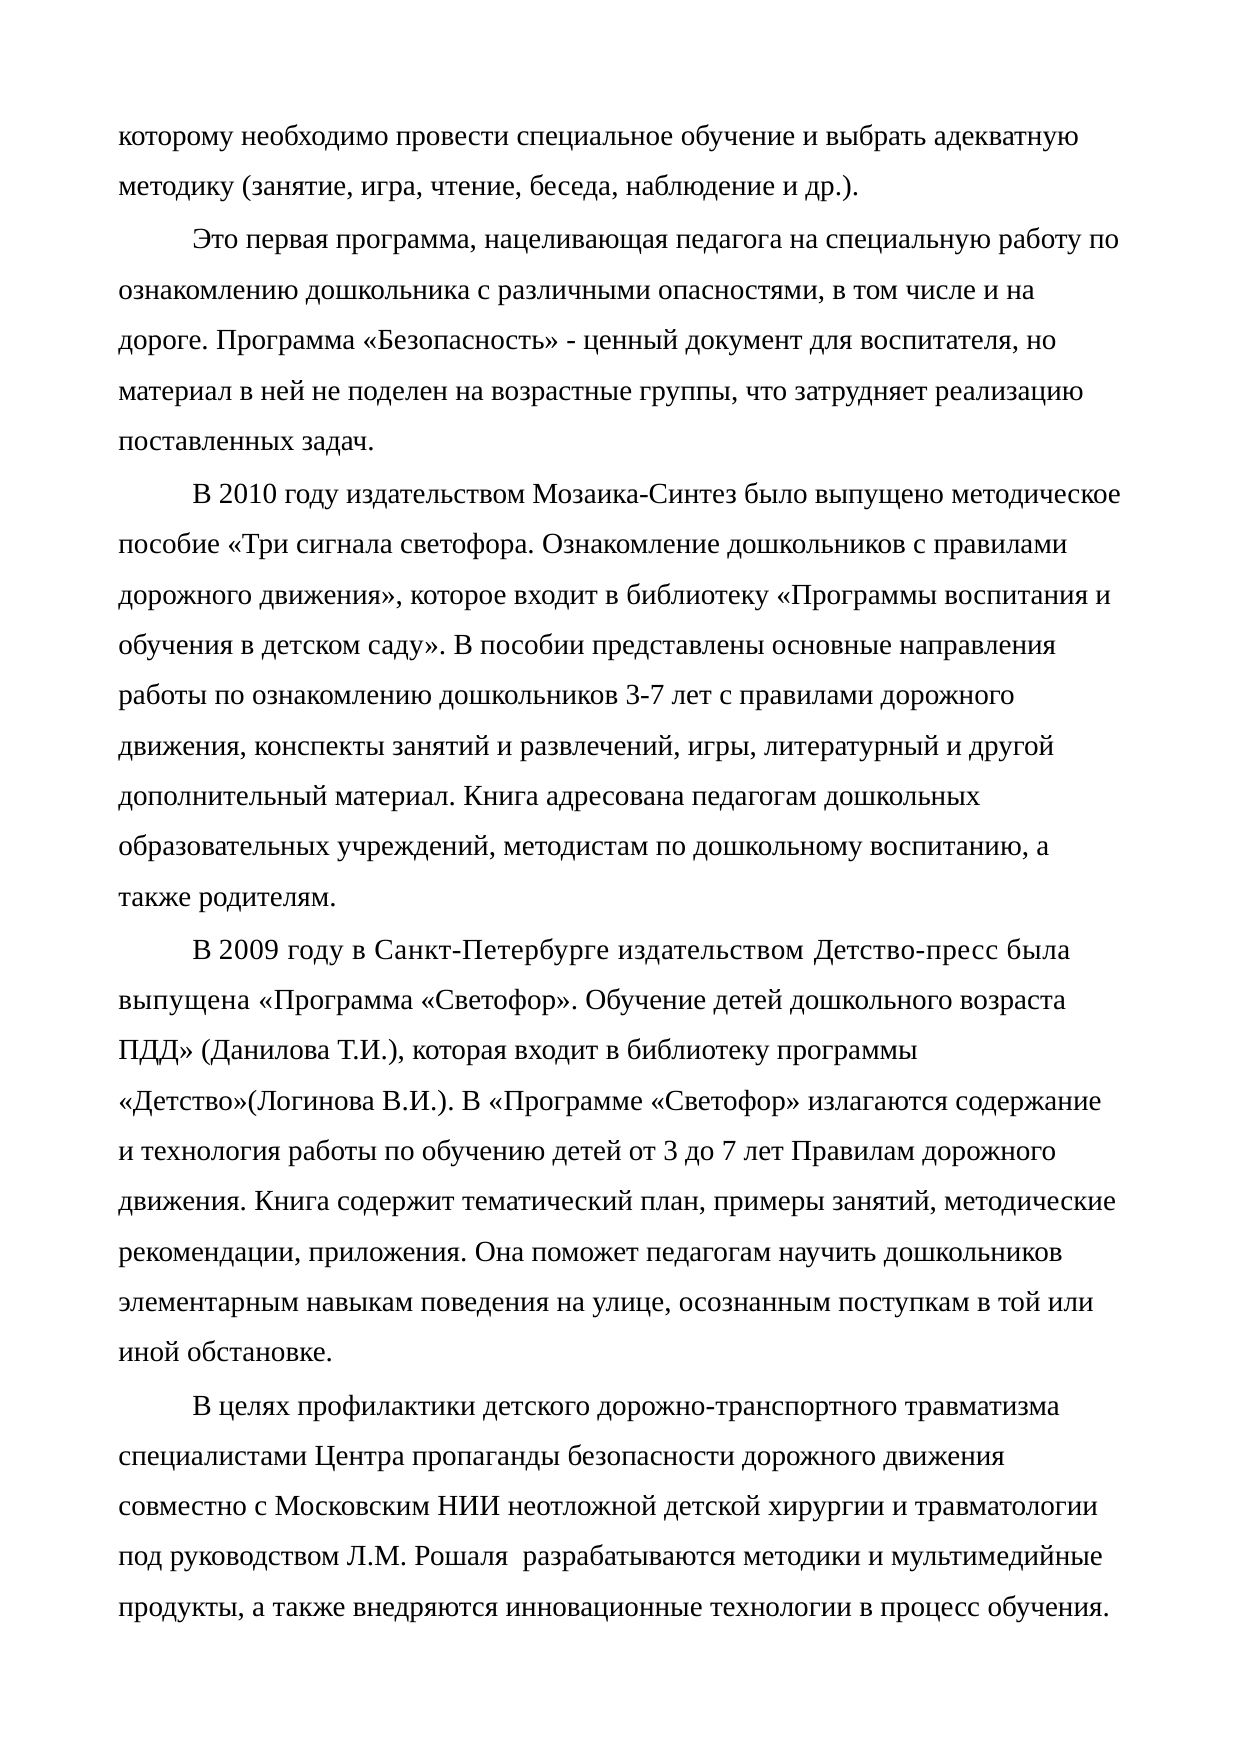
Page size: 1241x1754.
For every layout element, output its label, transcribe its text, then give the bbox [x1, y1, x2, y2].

list В целях профилактики детского дорожно-транспортного травматизма специалистами Центра пропаганды безопасности дорожного движения совместно с Московским НИИ неотложной детской хирургии и травматологии под руководством Л.М. Рошаля разрабатываются методики и мультимедийные продукты, а также внедряются инновационные технологии в процесс обучения. [118, 1388, 1122, 1622]
list В 2009 году в Санкт-Петербурге издательством Детство-пресс была выпущена «Программа «Светофор». Обучение детей дошкольного возраста ПДД» (Данилова Т.И.), которая входит в библиотеку программы «Детство»(Логинова В.И.). В «Программе «Светофор» излагаются содержание и технология работы по обучению детей от 3 до 7 лет Правилам дорожного движения. Книга содержит тематический план, примеры занятий, методические рекомендации, приложения. Она поможет педагогам научить дошкольников элементарным навыкам поведения на улице, осознанным поступкам в той или иной обстановке. [118, 932, 1122, 1368]
list В 2010 году издательством Мозаика-Синтез было выпущено методическое пособие «Три сигнала светофора. Ознакомление дошкольников с правилами дорожного движения», которое входит в библиотеку «Программы воспитания и обучения в детском саду». В пособии представлены основные направления работы по ознакомлению дошкольников 3-7 лет с правилами дорожного движения, конспекты занятий и развлечений, игры, литературный и другой дополнительный материал. Книга адресована педагогам дошкольных образовательных учреждений, методистам по дошкольному воспитанию, а также родителям. [118, 476, 1122, 912]
text Это первая программа, нацеливающая педагога на специальную работу по ознакомлению дошкольника с различными опасностями, в том числе и на дороге. Программа «Безопасность» - ценный документ для воспитателя, но материал в ней не поделен на возрастные группы, что затрудняет реализацию поставленных задач. [118, 222, 1122, 456]
text которому необходимо провести специальное обучение и выбрать адекватную методику (занятие, игра, чтение, беседа, наблюдение и др.). [118, 118, 1122, 202]
